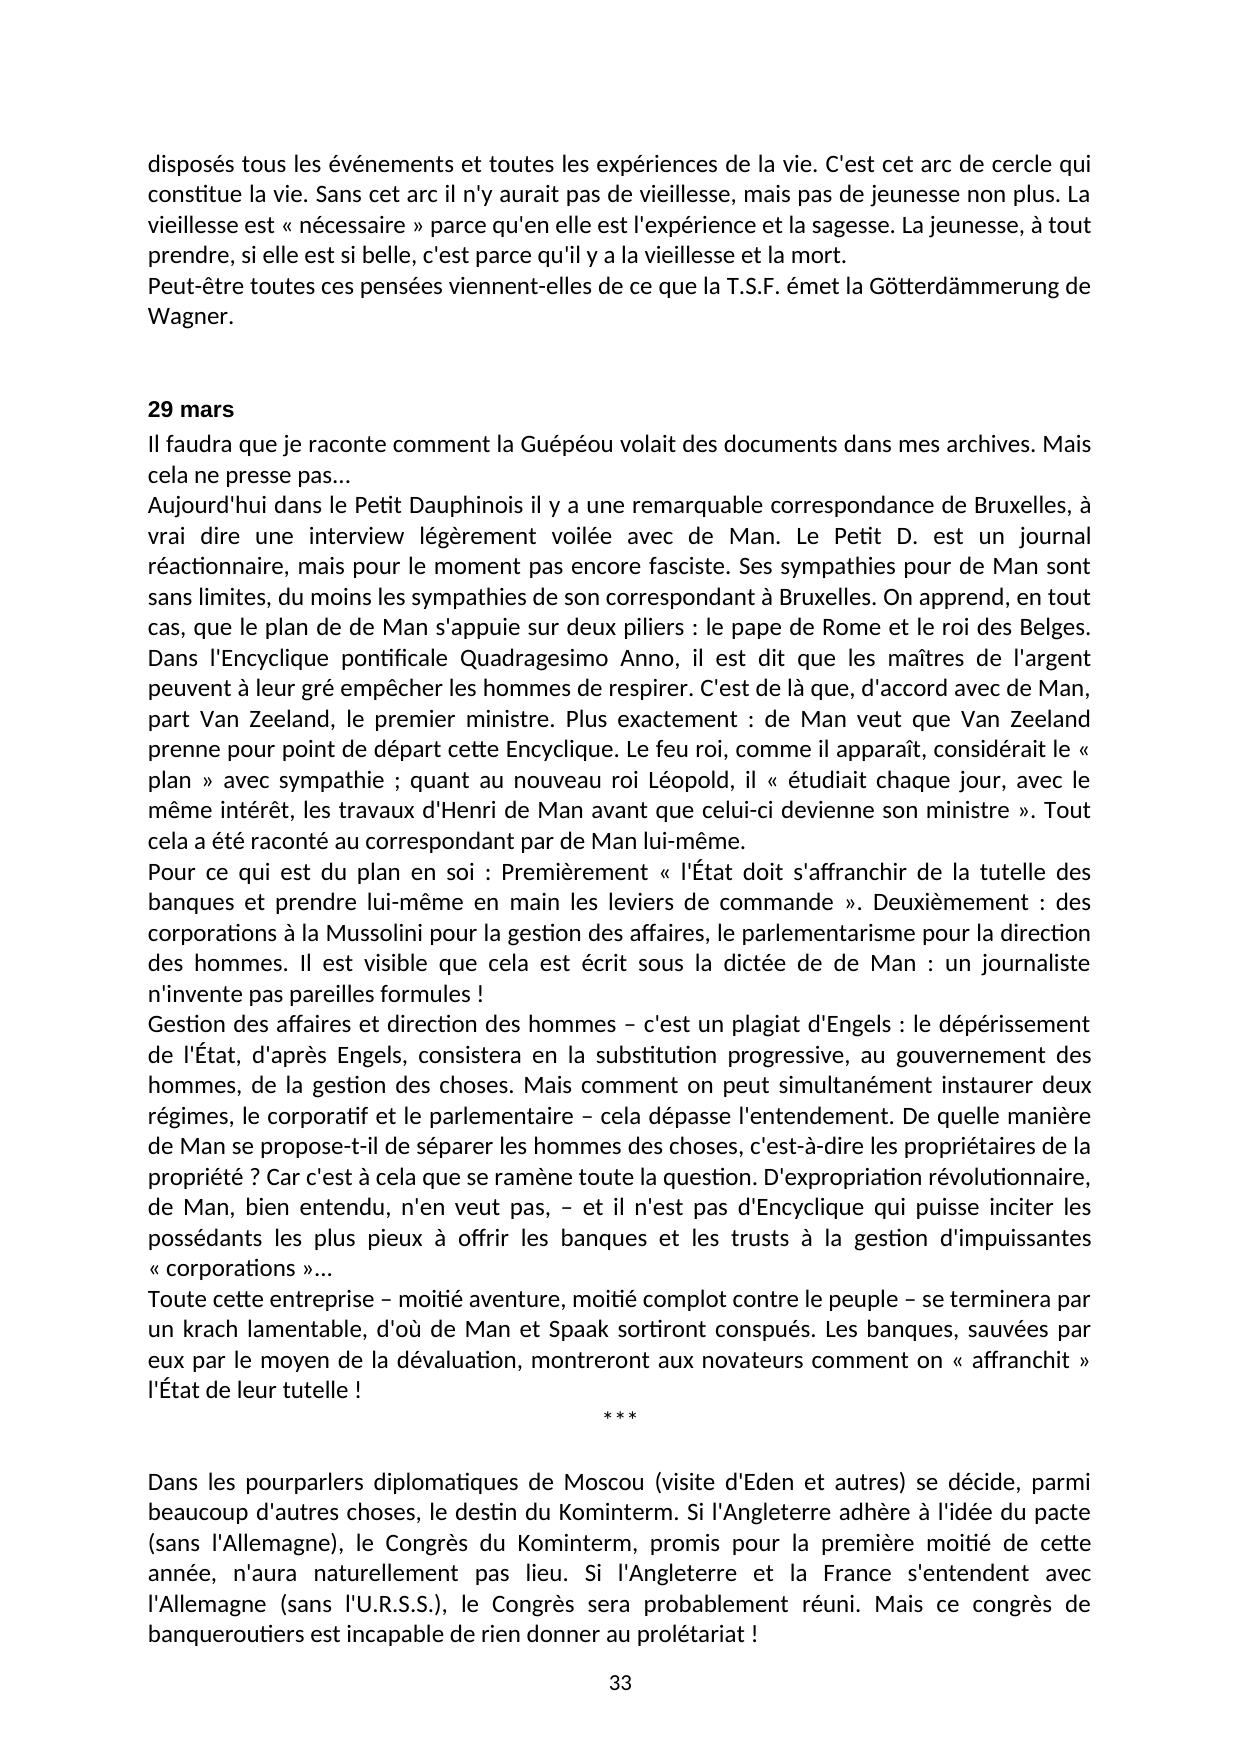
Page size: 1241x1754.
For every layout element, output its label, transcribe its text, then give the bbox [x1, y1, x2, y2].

text Dans les pourparlers diplomatiques de Moscou (visite d'Eden et autres) se décide, parmi beaucoup d'autres choses, le destin du Kominterm. Si l'Angleterre adhère à l'idée du pacte (sans l'Allemagne), le Congrès du Kominterm, promis pour la première moitié de cette année, n'aura naturellement pas lieu. Si l'Angleterre et la France s'entendent avec l'Allemagne (sans l'U.R.S.S.), le Congrès sera probablement réuni. Mais ce congrès de banqueroutiers est incapable de rien donner au prolétariat ! [148, 1466, 1093, 1649]
text Il faudra que je raconte comment la Guépéou volait des documents dans mes archives. Mais cela ne presse pas... [148, 428, 1093, 489]
subtitle 29 mars [148, 396, 1093, 422]
text Pour ce qui est du plan en soi : Premièrement « l'État doit s'affranchir de la tutelle des banques et prendre lui-même en main les leviers de commande ». Deuxièmement : des corporations à la Mussolini pour la gestion des affaires, le parlementarisme pour la direction des hommes. Il est visible que cela est écrit sous la dictée de de Man : un journaliste n'invente pas pareilles formules ! [148, 856, 1093, 1008]
text *** [148, 1405, 1093, 1436]
text Peut-être toutes ces pensées viennent-elles de ce que la T.S.F. émet la Götterdämmerung de Wagner. [148, 270, 1093, 331]
text Toute cette entreprise – moitié aventure, moitié complot contre le peuple – se terminera par un krach lamentable, d'où de Man et Spaak sortiront conspués. Les banques, sauvées par eux par le moyen de la dévaluation, montreront aux novateurs comment on « affranchit » l'État de leur tutelle ! [148, 1283, 1093, 1405]
text disposés tous les événements et toutes les expériences de la vie. C'est cet arc de cercle qui constitue la vie. Sans cet arc il n'y aurait pas de vieillesse, mais pas de jeunesse non plus. La vieillesse est « nécessaire » parce qu'en elle est l'expérience et la sagesse. La jeunesse, à tout prendre, si elle est si belle, c'est parce qu'il y a la vieillesse et la mort. [148, 148, 1093, 270]
text Aujourd'hui dans le Petit Dauphinois il y a une remarquable correspondance de Bruxelles, à vrai dire une interview légèrement voilée avec de Man. Le Petit D. est un journal réactionnaire, mais pour le moment pas encore fasciste. Ses sympathies pour de Man sont sans limites, du moins les sympathies de son correspondant à Bruxelles. On apprend, en tout cas, que le plan de de Man s'appuie sur deux piliers : le pape de Rome et le roi des Belges. Dans l'Encyclique pontificale Quadragesimo Anno, il est dit que les maîtres de l'argent peuvent à leur gré empêcher les hommes de respirer. C'est de là que, d'accord avec de Man, part Van Zeeland, le premier ministre. Plus exactement : de Man veut que Van Zeeland prenne pour point de départ cette Encyclique. Le feu roi, comme il apparaît, considérait le « plan » avec sympathie ; quant au nouveau roi Léopold, il « étudiait chaque jour, avec le même intérêt, les travaux d'Henri de Man avant que celui-ci devienne son ministre ». Tout cela a été raconté au correspondant par de Man lui-même. [148, 489, 1093, 856]
text Gestion des affaires et direction des hommes – c'est un plagiat d'Engels : le dépérissement de l'État, d'après Engels, consistera en la substitution progressive, au gouvernement des hommes, de la gestion des choses. Mais comment on peut simultanément instaurer deux régimes, le corporatif et le parlementaire – cela dépasse l'entendement. De quelle manière de Man se propose-t-il de séparer les hommes des choses, c'est-à-dire les propriétaires de la propriété ? Car c'est à cela que se ramène toute la question. D'expropriation révolutionnaire, de Man, bien entendu, n'en veut pas, – et il n'est pas d'Encyclique qui puisse inciter les possédants les plus pieux à offrir les banques et les trusts à la gestion d'impuissantes « corporations »... [148, 1008, 1093, 1283]
